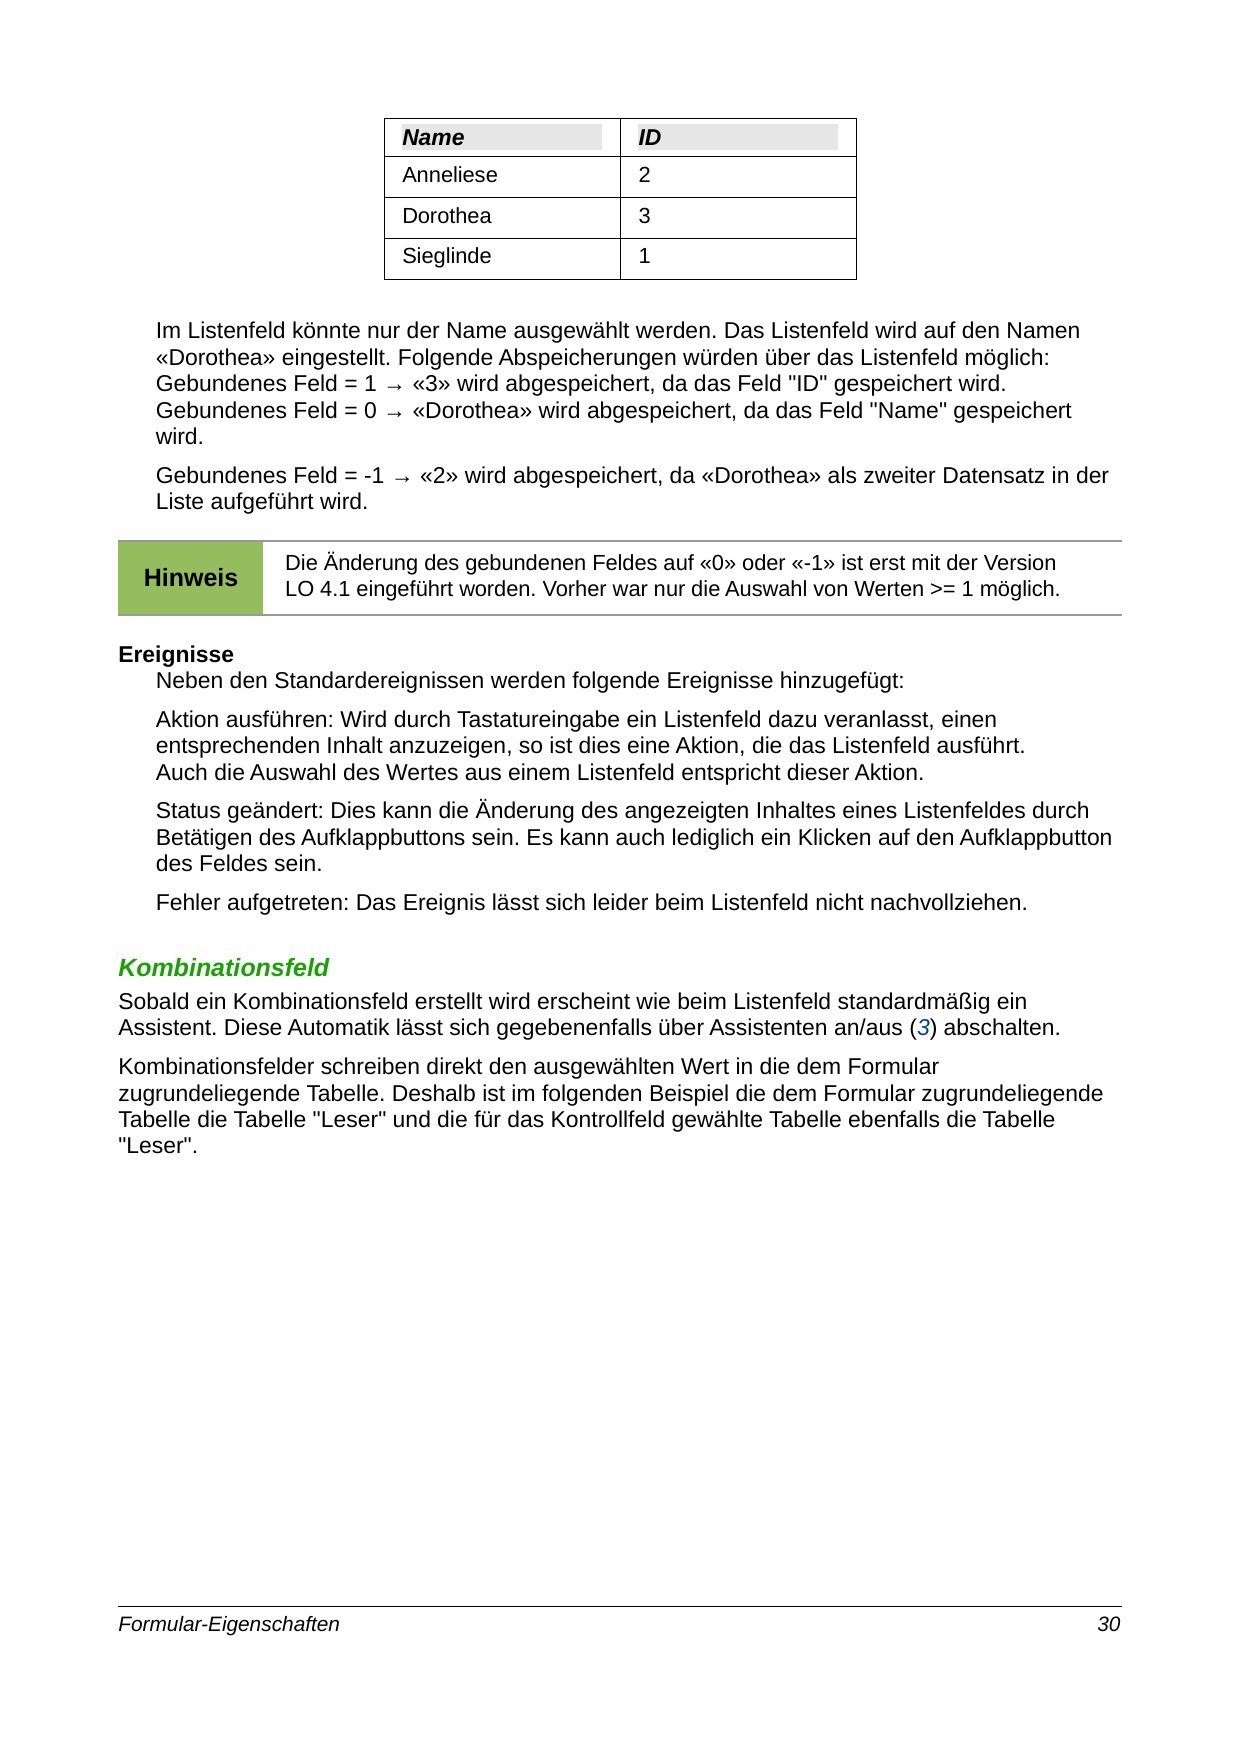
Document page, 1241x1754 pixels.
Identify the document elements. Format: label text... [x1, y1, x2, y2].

table_header Name [385, 119, 620, 156]
table_cell 3 [621, 198, 856, 238]
text Kombinationsfelder schreiben direkt den ausgewählten Wert in die dem Formular zugrundeliegende Tabelle. Deshalb ist im folgenden Beispiel die dem Formular zugrundeliegende Tabelle die Tabelle "Leser" und die für das Kontrollfeld gewählte Tabelle ebenfalls die Tabelle "Leser". [118, 1053, 1122, 1158]
text Neben den Standardereignissen werden folgende Ereignisse hinzugefügt: [156, 667, 1122, 693]
table_cell 2 [621, 157, 856, 197]
text Status geändert: Dies kann die Änderung des angezeigten Inhaltes eines Listenfeldes durch Betätigen des Aufklappbuttons sein. Es kann auch lediglich ein Klicken auf den Aufklappbutton des Feldes sein. [156, 797, 1122, 877]
table_header Hinweis [118, 542, 263, 614]
text Sobald ein Kombinationsfeld erstellt wird erscheint wie beim Listenfeld standardmäßig ein Assistent. Diese Automatik lässt sich gegebenenfalls über Assistenten an/aus (Abbildung 3) abschalten. [118, 988, 1122, 1041]
table_header Die Änderung des gebundenen Feldes auf «0» oder «-1» ist erst mit der Version LO 4.1 eingeführt worden. Vorher war nur die Auswahl von Werten >= 1 möglich. [264, 542, 1122, 614]
table_cell Anneliese [385, 157, 620, 197]
text Fehler aufgetreten: Das Ereignis lässt sich leider beim Listenfeld nicht nachvollziehen. [156, 889, 1122, 915]
table_cell 1 [621, 239, 856, 278]
table_header ID [621, 119, 856, 156]
text Aktion ausführen: Wird durch Tastatureingabe ein Listenfeld dazu veranlasst, einen entsprechenden Inhalt anzuzeigen, so ist dies eine Aktion, die das Listenfeld ausführt. Auch die Auswahl des Wertes aus einem Listenfeld entspricht dieser Aktion. [156, 706, 1122, 785]
text Im Listenfeld könnte nur der Name ausgewählt werden. Das Listenfeld wird auf den Namen «Dorothea» eingestellt. Folgende Abspeicherungen würden über das Listenfeld möglich: Gebundenes Feld = 1 → «3» wird abgespeichert, da das Feld "ID" gespeichert wird. Gebundenes Feld = 0 → «Dorothea» wird abgespeichert, da das Feld "Name" gespeichert wird. [156, 317, 1122, 449]
table_cell Dorothea [385, 198, 620, 238]
list Ereignisse [118, 641, 1122, 667]
table_cell Sieglinde [385, 239, 620, 278]
text Gebundenes Feld = -1 → «2» wird abgespeichert, da «Dorothea» als zweiter Datensatz in der Liste aufgeführt wird. [156, 462, 1122, 514]
subtitle Kombinationsfeld [118, 953, 1122, 982]
